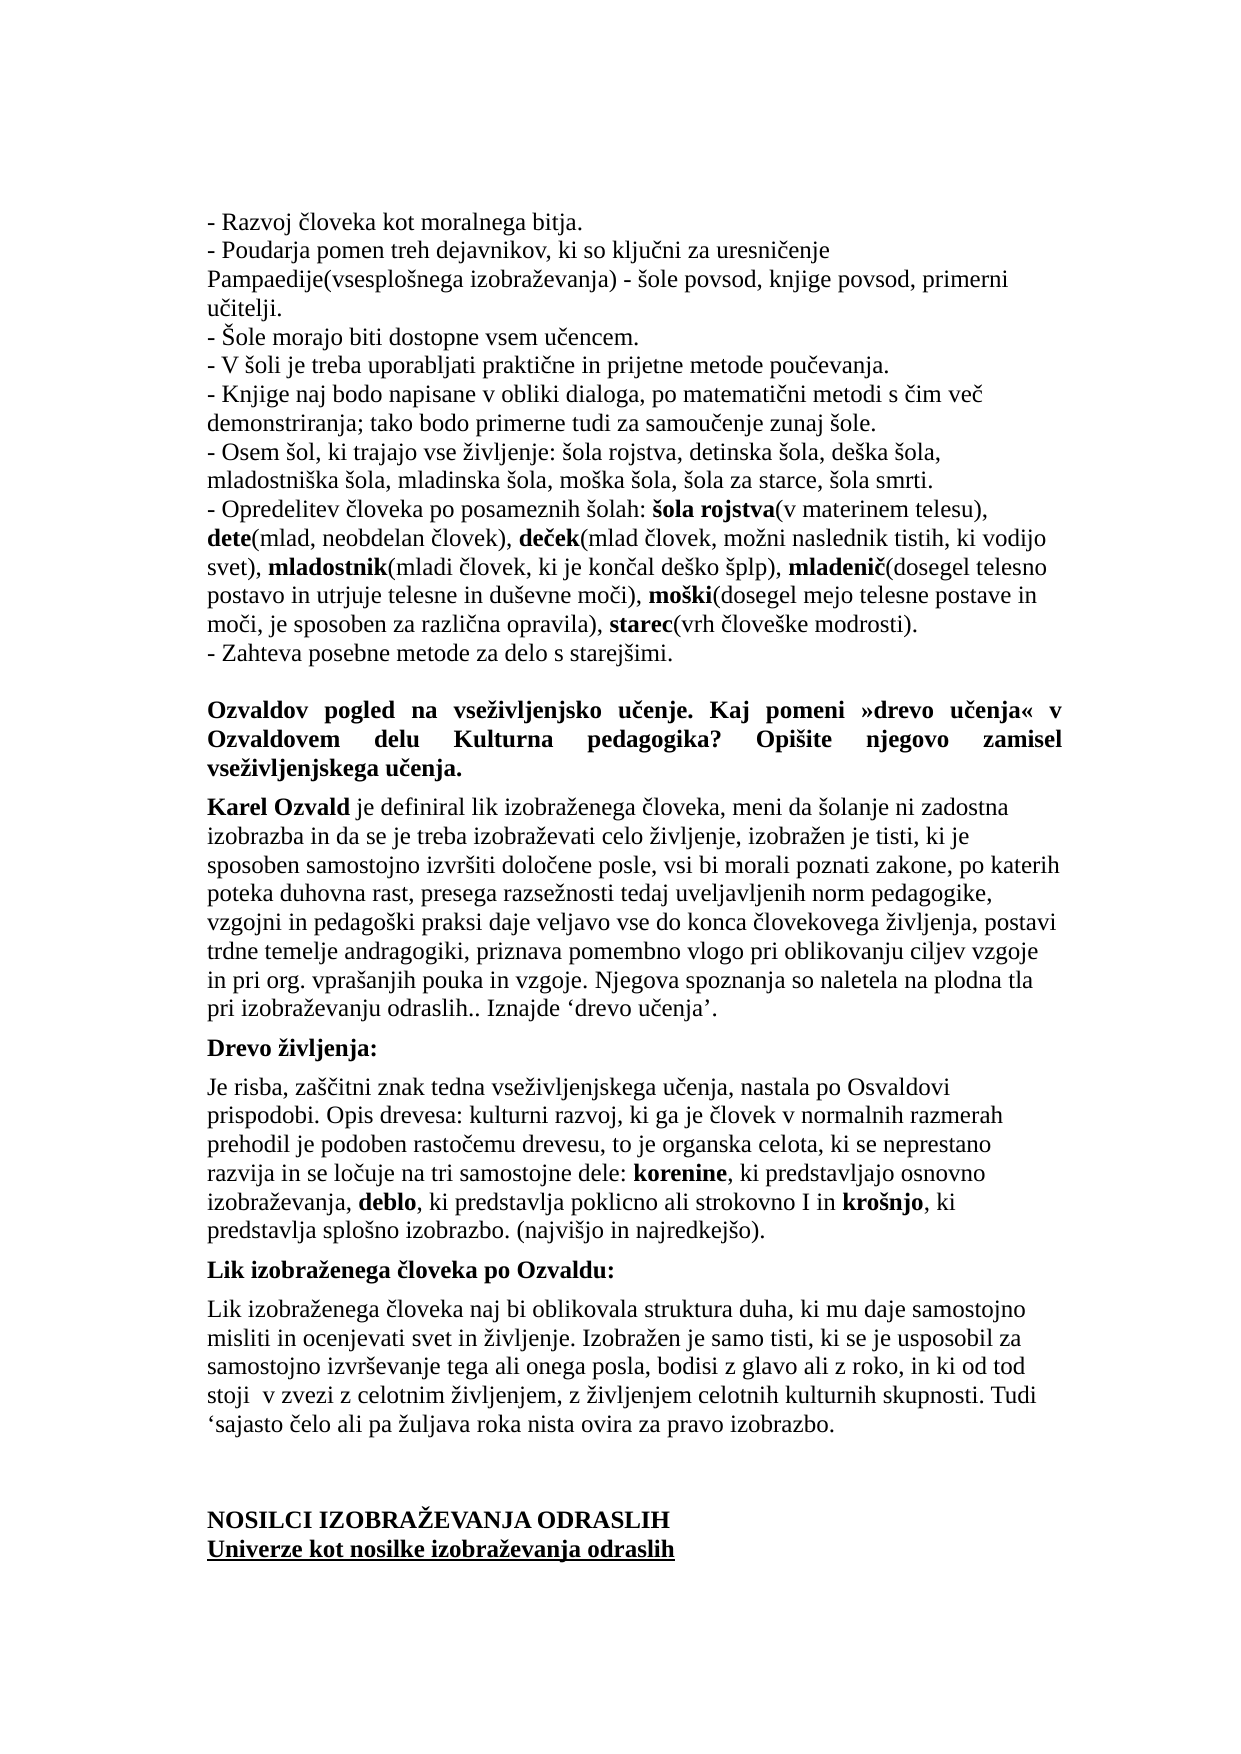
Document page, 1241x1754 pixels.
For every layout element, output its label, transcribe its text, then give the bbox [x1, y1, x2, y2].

text - V šoli je treba uporabljati praktične in prijetne metode poučevanja. [207, 351, 1063, 379]
text Karel Ozvald je definiral lik izobraženega človeka, meni da šolanje ni zadostna izobrazba in da se je treba izobraževati celo življenje, izobražen je tisti, ki je sposoben samostojno izvršiti določene posle, vsi bi morali poznati zakone, po katerih poteka duhovna rast, presega razsežnosti tedaj uveljavljenih norm pedagogike, vzgojni in pedagoški praksi daje veljavo vse do konca človekovega življenja, postavi trdne temelje andragogiki, priznava pomembno vlogo pri oblikovanju ciljev vzgoje in pri org. vprašanjih pouka in vzgoje. Njegova spoznanja so naletela na plodna tla pri izobraževanju odraslih.. Iznajde ‘drevo učenja’. [207, 792, 1063, 1022]
text - Poudarja pomen treh dejavnikov, ki so ključni za uresničenje Pampaedije(vsesplošnega izobraževanja) - šole povsod, knjige povsod, primerni učitelji. [207, 236, 1063, 322]
text Lik izobraženega človeka naj bi oblikovala struktura duha, ki mu daje samostojno misliti in ocenjevati svet in življenje. Izobražen je samo tisti, ki se je usposobil za samostojno izvrševanje tega ali onega posla, bodisi z glavo ali z roko, in ki od tod stoji v zvezi z celotnim življenjem, z življenjem celotnih kulturnih skupnosti. Tudi ‘sajasto čelo ali pa žuljava roka nista ovira za pravo izobrazbo. [207, 1294, 1063, 1438]
text Ozvaldov pogled na vseživljenjsko učenje. Kaj pomeni »drevo učenja« v Ozvaldovem delu Kulturna pedagogika? Opišite njegovo zamisel vseživljenjskega učenja. [207, 696, 1063, 782]
text - Razvoj človeka kot moralnega bitja. [207, 207, 1063, 236]
text - Osem šol, ki trajajo vse življenje: šola rojstva, detinska šola, deška šola, mladostniška šola, mladinska šola, moška šola, šola za starce, šola smrti. [207, 437, 1063, 494]
text Drevo življenja: [207, 1033, 1063, 1061]
text - Šole morajo biti dostopne vsem učencem. [207, 322, 1063, 351]
text Lik izobraženega človeka po Ozvaldu: [207, 1255, 1063, 1283]
text - Zahteva posebne metode za delo s starejšimi. [207, 638, 1063, 667]
text NOSILCI IZOBRAŽEVANJA ODRASLIH [207, 1506, 1063, 1534]
text Je risba, zaščitni znak tedna vseživljenjskega učenja, nastala po Osvaldovi prispodobi. Opis drevesa: kulturni razvoj, ki ga je človek v normalnih razmerah prehodil je podoben rastočemu drevesu, to je organska celota, ki se neprestano razvija in se ločuje na tri samostojne dele: korenine, ki predstavljajo osnovno izobraževanja, deblo, ki predstavlja poklicno ali strokovno I in krošnjo, ki predstavlja splošno izobrazbo. (najvišjo in najredkejšo). [207, 1072, 1063, 1244]
text - Opredelitev človeka po posameznih šolah: šola rojstva(v materinem telesu), dete(mlad, neobdelan človek), deček(mlad človek, možni naslednik tistih, ki vodijo svet), mladostnik(mladi človek, ki je končal deško šplp), mladenič(dosegel telesno postavo in utrjuje telesne in duševne moči), moški(dosegel mejo telesne postave in moči, je sposoben za različna opravila), starec(vrh človeške modrosti). [207, 494, 1063, 638]
text Univerze kot nosilke izobraževanja odraslih [207, 1534, 1063, 1563]
text - Knjige naj bodo napisane v obliki dialoga, po matematični metodi s čim več demonstriranja; tako bodo primerne tudi za samoučenje zunaj šole. [207, 379, 1063, 437]
